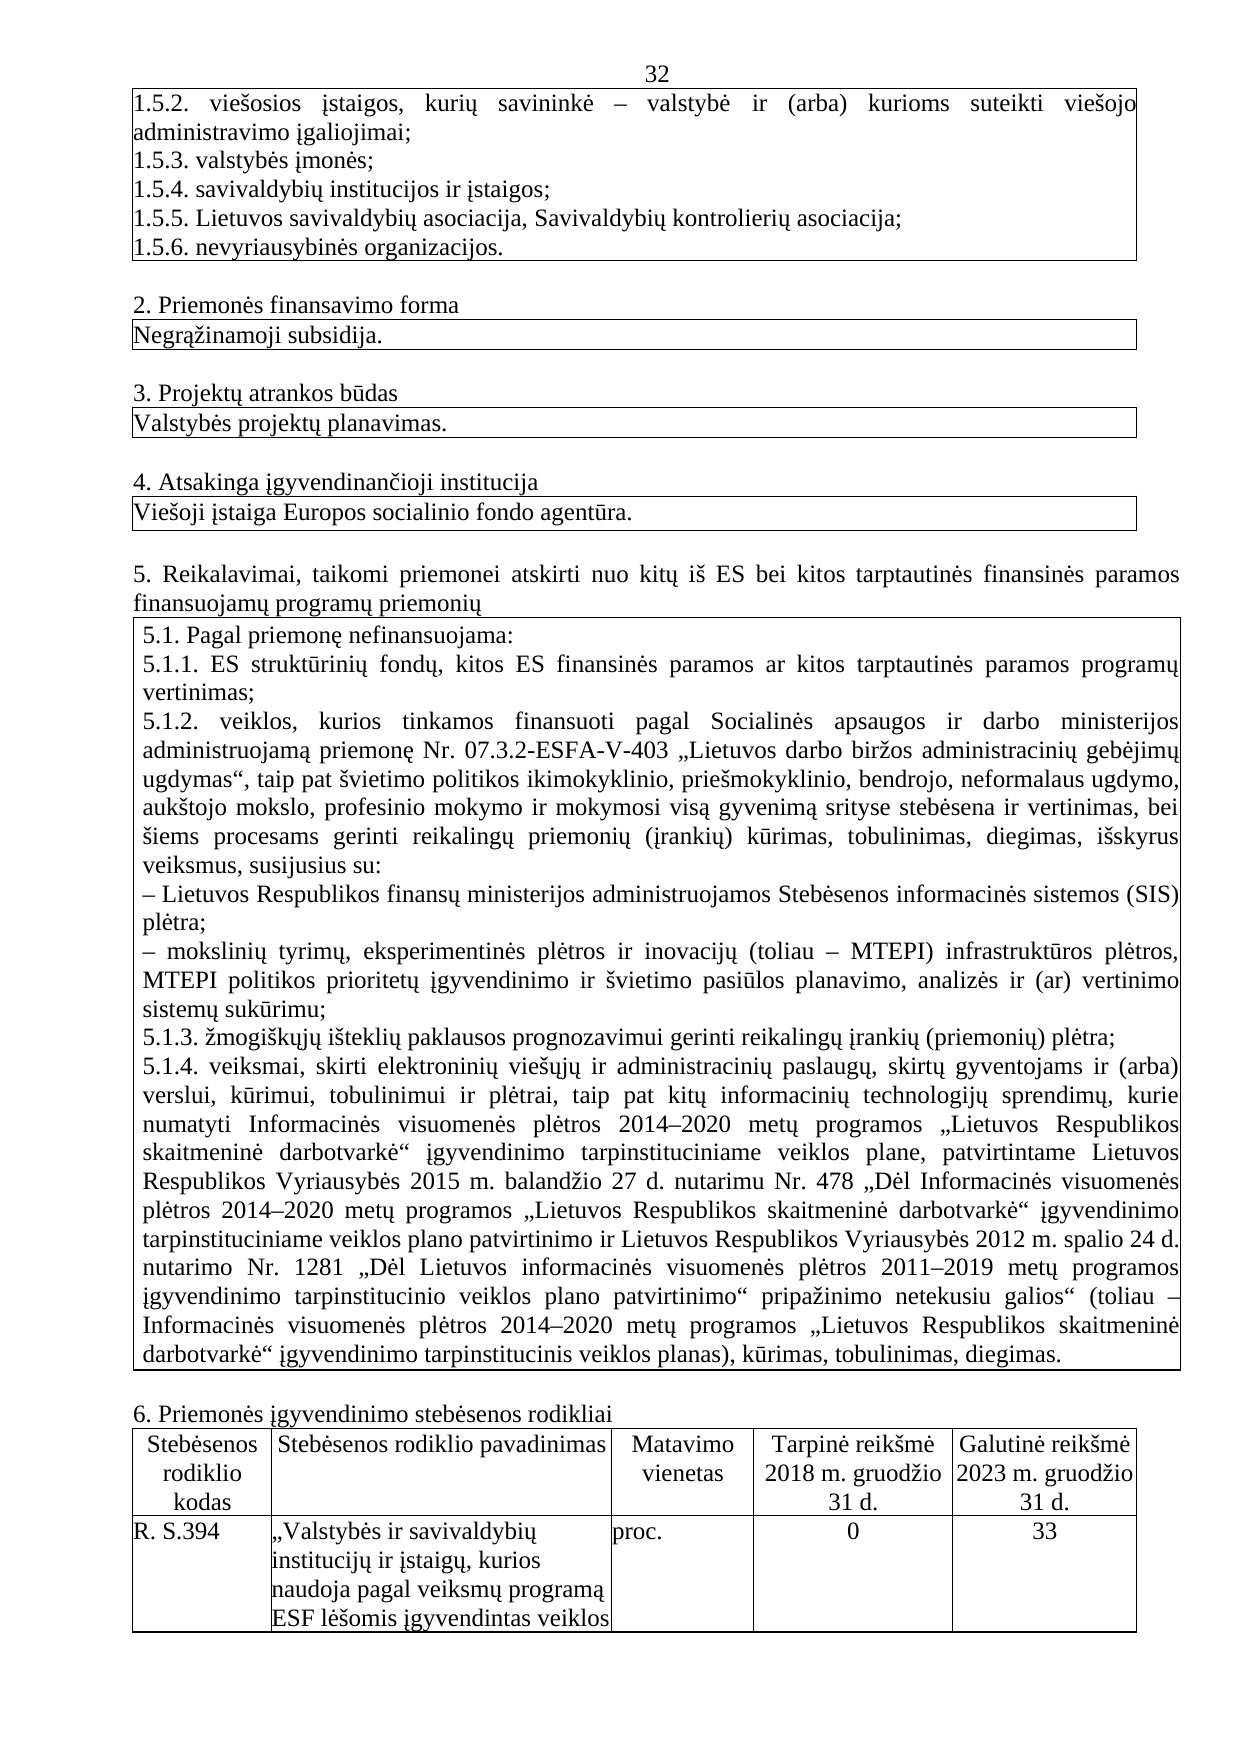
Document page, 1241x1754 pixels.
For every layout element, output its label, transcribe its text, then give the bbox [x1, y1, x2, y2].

table_header Galutinė reikšmė 2023 m. gruodžio 31 d. [953, 1429, 1136, 1515]
text 6. Priemonės įgyvendinimo stebėsenos rodikliai [133, 1399, 1181, 1428]
text 5.1.1. ES struktūrinių fondų, kitos ES finansinės paramos ar kitos tarptautinės paramos programų vertinimas; [134, 646, 1180, 703]
text 2. Priemonės finansavimo forma [133, 290, 1181, 319]
table_header Matavimo vienetas [612, 1429, 753, 1515]
text 5.1.3. žmogiškųjų išteklių paklausos prognozavimui gerinti reikalingų įrankių (priemonių) plėtra; [134, 1019, 1180, 1048]
table_cell 33 [953, 1516, 1136, 1631]
table_cell 0 [754, 1516, 952, 1631]
table_header Stebėsenos rodiklio kodas [133, 1429, 271, 1515]
table_cell „Valstybės ir savivaldybių institucijų ir įstaigų, kurios naudoja pagal veiksmų programą ESF lėšomis įgyvendintas veiklos [272, 1516, 611, 1631]
text 5.1.4. veiksmai, skirti elektroninių viešųjų ir administracinių paslaugų, skirtų gyventojams ir (arba) verslui, kūrimui, tobulinimui ir plėtrai, taip pat kitų informacinių technologijų sprendimų, kurie numatyti Informacinės visuomenės plėtros 2014–2020 metų programos „Lietuvos Respublikos skaitmeninė darbotvarkė“ įgyvendinimo tarpinstituciniame veiklos plane, patvirtintame Lietuvos Respublikos Vyriausybės 2015 m. balandžio 27 d. nutarimu Nr. 478 „Dėl Informacinės visuomenės plėtros 2014–2020 metų programos „Lietuvos Respublikos skaitmeninė darbotvarkė“ įgyvendinimo tarpinstituciniame veiklos plano patvirtinimo ir Lietuvos Respublikos Vyriausybės 2012 m. spalio 24 d. nutarimo Nr. 1281 „Dėl Lietuvos informacinės visuomenės plėtros 2011–2019 metų programos įgyvendinimo tarpinstitucinio veiklos plano patvirtinimo“ pripažinimo netekusiu galios“ (toliau – Informacinės visuomenės plėtros 2014–2020 metų programos „Lietuvos Respublikos skaitmeninė darbotvarkė“ įgyvendinimo tarpinstitucinis veiklos planas), kūrimas, tobulinimas, diegimas. [134, 1048, 1180, 1369]
table_header Negrąžinamoji subsidija. [133, 320, 1136, 349]
text 4. Atsakinga įgyvendinančioji institucija [133, 467, 1181, 496]
table_cell R. S.394 [133, 1516, 271, 1631]
text – Lietuvos Respublikos finansų ministerijos administruojamos Stebėsenos informacinės sistemos (SIS) plėtra; [134, 876, 1180, 933]
text 5.1.2. veiklos, kurios tinkamos finansuoti pagal Socialinės apsaugos ir darbo ministerijos administruojamą priemonę Nr. 07.3.2-ESFA-V-403 „Lietuvos darbo biržos administracinių gebėjimų ugdymas“, taip pat švietimo politikos ikimokyklinio, priešmokyklinio, bendrojo, neformalaus ugdymo, aukštojo mokslo, profesinio mokymo ir mokymosi visą gyvenimą srityse stebėsena ir vertinimas, bei šiems procesams gerinti reikalingų priemonių (įrankių) kūrimas, tobulinimas, diegimas, išskyrus veiksmus, susijusius su: [134, 703, 1180, 876]
table_cell 1.5.2. viešosios įstaigos, kurių savininkė – valstybė ir (arba) kurioms suteikti viešojo administravimo įgaliojimai; 1.5.3. valstybės įmonės; 1.5.4. savivaldybių institucijos ir įstaigos; 1.5.5. Lietuvos savivaldybių asociacija, Savivaldybių kontrolierių asociacija; 1.5.6. nevyriausybinės organizacijos. [133, 89, 1136, 260]
table_header Valstybės projektų planavimas. [133, 408, 1136, 437]
text – mokslinių tyrimų, eksperimentinės plėtros ir inovacijų (toliau – MTEPI) infrastruktūros plėtros, MTEPI politikos prioritetų įgyvendinimo ir švietimo pasiūlos planavimo, analizės ir (ar) vertinimo sistemų sukūrimu; [134, 933, 1180, 1019]
text 3. Projektų atrankos būdas [133, 378, 1181, 407]
table_cell proc. [612, 1516, 753, 1631]
text 5.1. Pagal priemonę nefinansuojama: [134, 618, 1180, 646]
text 5. Reikalavimai, taikomi priemonei atskirti nuo kitų iš ES bei kitos tarptautinės finansinės paramos finansuojamų programų priemonių [133, 559, 1181, 617]
table_header Tarpinė reikšmė 2018 m. gruodžio 31 d. [754, 1429, 952, 1515]
table_header Viešoji įstaiga Europos socialinio fondo agentūra. [133, 497, 1136, 529]
table_header Stebėsenos rodiklio pavadinimas [272, 1429, 611, 1515]
